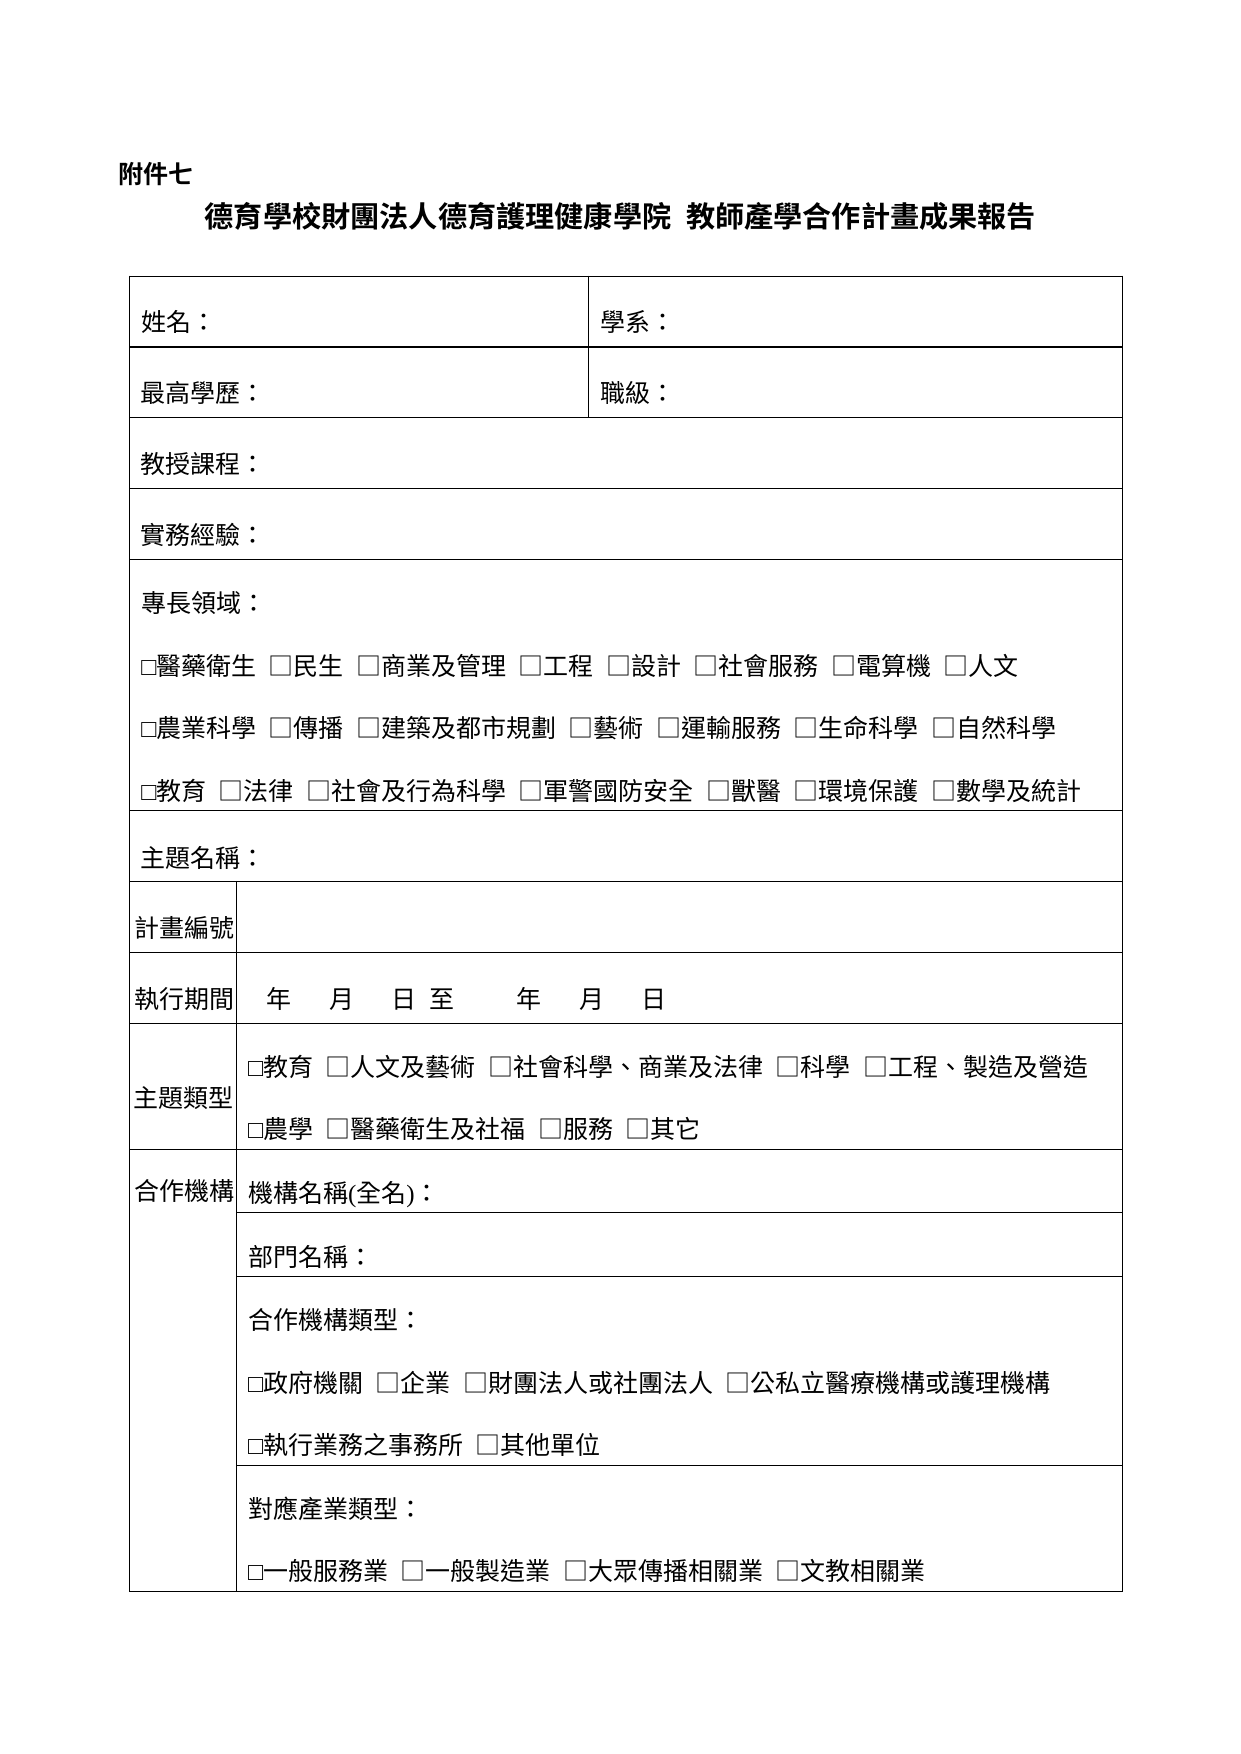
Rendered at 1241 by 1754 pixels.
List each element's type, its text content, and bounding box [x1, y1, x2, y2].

table_cell □教育 □人文及藝術 □社會科學、商業及法律 □科學 □工程、製造及營造 □農學 □醫藥衛生及社福 □服務 □其它 [237, 1024, 1122, 1148]
table_cell 部門名稱： [237, 1213, 1122, 1276]
table_cell 專長領域： □醫藥衛生 □民生 □商業及管理 □工程 □設計 □社會服務 □電算機 □人文 □農業科學 □傳播 □建築及都市規劃 □藝術 □運輸服務 □生命科學 □自然科學 □教育 □法律 □社會及行為科學 □軍警國防安全 □獸醫 □環境保護 □數學及統計 [130, 560, 1122, 810]
text 德育學校財團法人德育護理健康學院 教師產學合作計畫成果報告 [118, 193, 1122, 236]
table_cell 教授課程： [130, 418, 1122, 488]
table_header 姓名： [130, 277, 588, 346]
table_cell 主題類型 [130, 1024, 236, 1148]
table_cell 實務經驗： [130, 489, 1122, 559]
text 附件七 [118, 131, 1122, 193]
table_cell 主題名稱： [130, 811, 1122, 881]
table_cell 合作機構類型： □政府機關 □企業 □財團法人或社團法人 □公私立醫療機構或護理機構 □執行業務之事務所 □其他單位 [237, 1277, 1122, 1464]
table_cell 最高學歷： [130, 348, 588, 417]
table_cell 對應產業類型： □一般服務業 □一般製造業 □大眾傳播相關業 □文教相關業 [237, 1466, 1122, 1591]
table_cell 計畫編號 [130, 882, 236, 952]
table_cell 職級： [589, 348, 1122, 417]
table_cell 合作機構 [130, 1150, 236, 1591]
table_header 學系： [589, 277, 1122, 346]
table_cell [237, 882, 1122, 952]
table_cell 執行期間 [130, 953, 236, 1022]
table_cell 機構名稱(全名)： [237, 1150, 1122, 1212]
table_cell 年 月 日 至 年 月 日 [237, 953, 1122, 1022]
